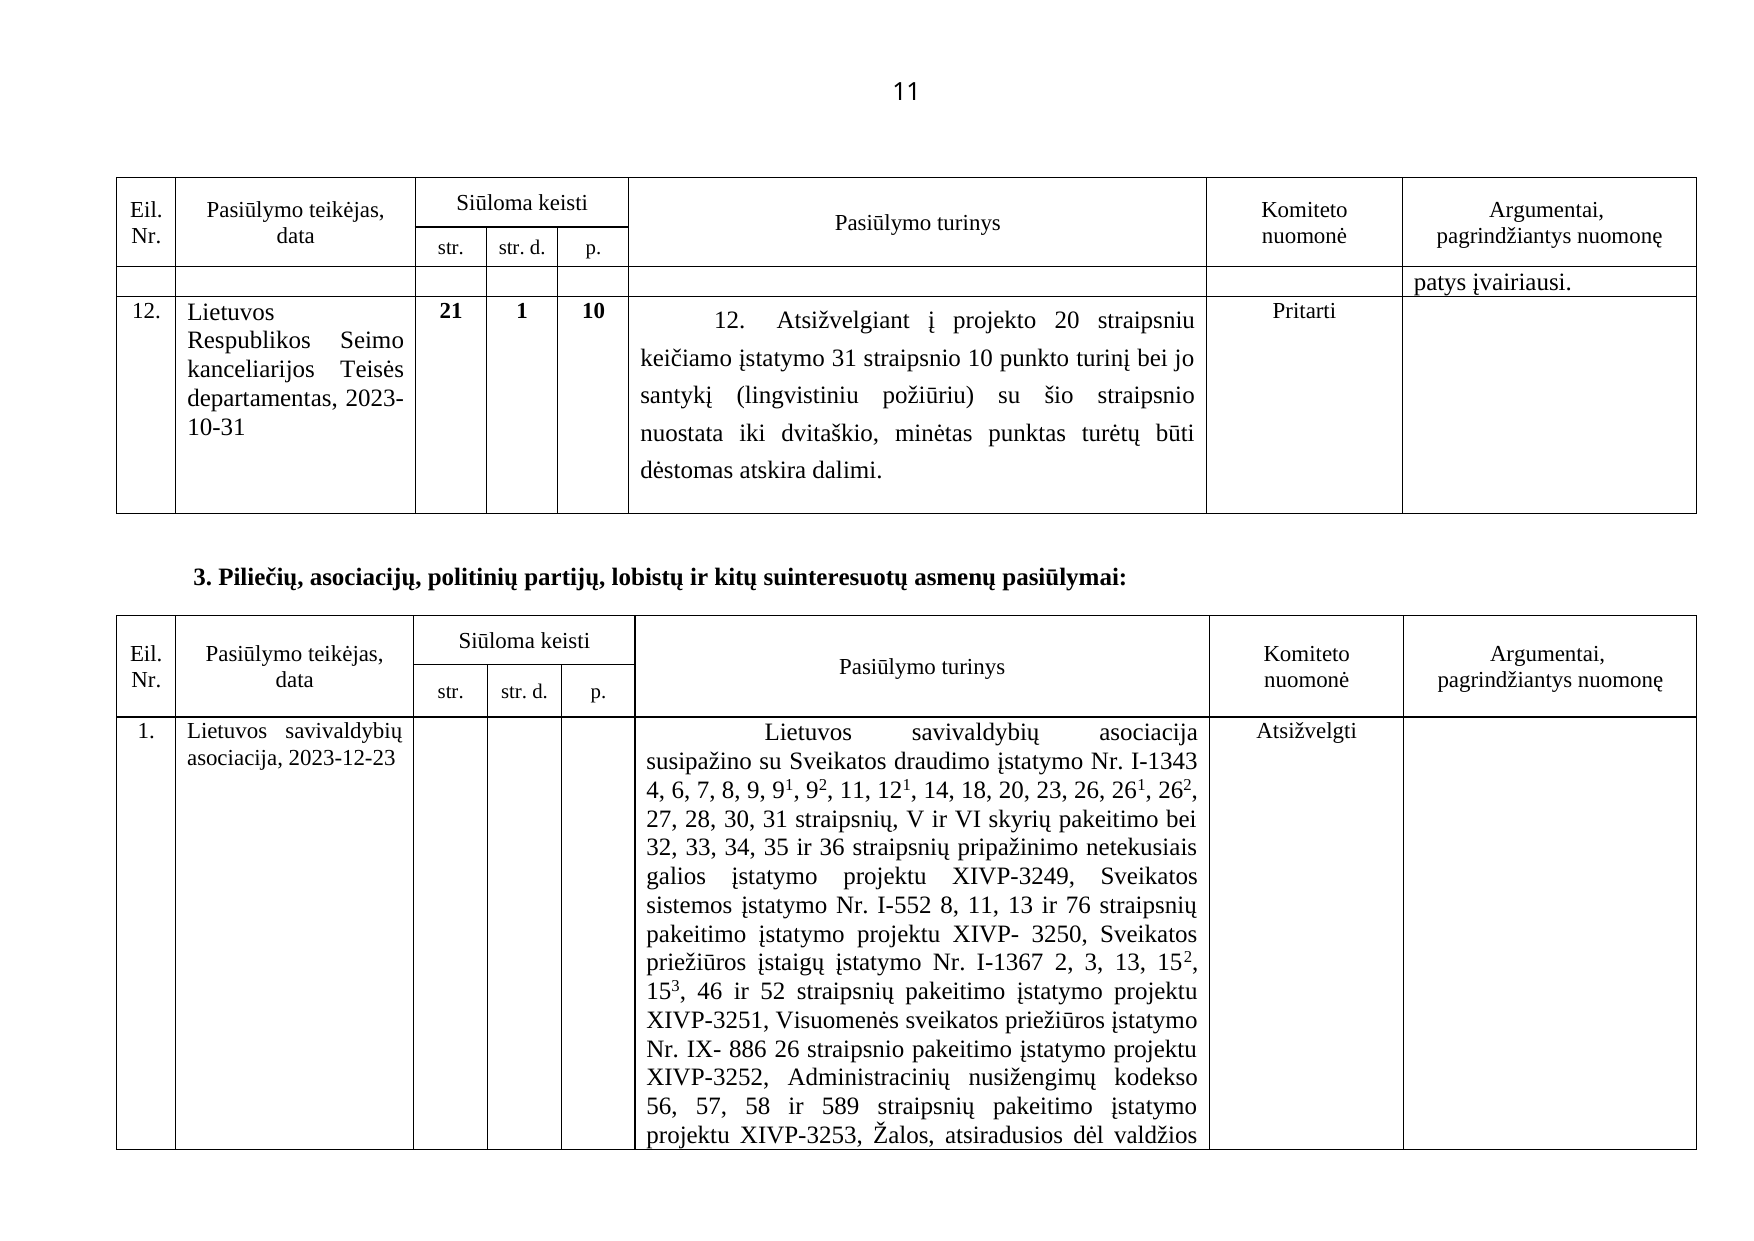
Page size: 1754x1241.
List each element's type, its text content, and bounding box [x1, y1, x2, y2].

table_cell str. [416, 228, 486, 266]
table_header Eil. Nr. [117, 178, 175, 266]
table_cell [1207, 267, 1402, 296]
table_cell 21 [416, 297, 486, 513]
table_cell Pritarti [1207, 297, 1402, 513]
table_cell [558, 267, 628, 296]
table_cell Atsižvelgti [1210, 718, 1403, 1149]
table_header Komiteto nuomonė [1207, 178, 1402, 266]
table_cell Lietuvos Respublikos Seimo kanceliarijos Teisės departamentas, 2023-10-31 [176, 297, 415, 513]
table_header Argumentai, pagrindžiantys nuomonę [1404, 616, 1696, 716]
table_cell [1404, 718, 1696, 1149]
table_cell [414, 718, 487, 1149]
table_cell [176, 267, 415, 296]
table_header Eil. Nr. [117, 616, 175, 716]
table_cell Lietuvos savivaldybių asociacija, 2023-12-23 [176, 718, 413, 1149]
table_cell p. [562, 665, 634, 716]
table_header Pasiūlymo teikėjas, data [176, 178, 415, 266]
table_cell [488, 718, 561, 1149]
table_cell 1 [487, 297, 557, 513]
table_cell [562, 718, 634, 1149]
table_cell [416, 267, 486, 296]
table_header Argumentai, pagrindžiantys nuomonę [1403, 178, 1696, 266]
table_cell Lietuvos savivaldybių asociacija susipažino su Sveikatos draudimo įstatymo Nr. I-1343 4, 6, 7, 8, 9, 91, 92, 11, 121, 14, 18, 20, 23, 26, 261, 262, 27, 28, 30, 31 straipsnių, V ir VI skyrių pakeitimo bei 32, 33, 34, 35 ir 36 straipsnių pripažinimo netekusiais galios įstatymo projektu XIVP-3249, Sveikatos sistemos įstatymo Nr. I-552 8, 11, 13 ir 76 straipsnių pakeitimo įstatymo projektu XIVP- 3250, Sveikatos priežiūros įstaigų įstatymo Nr. I-1367 2, 3, 13, 152, 153, 46 ir 52 straipsnių pakeitimo įstatymo projektu XIVP-3251, Visuomenės sveikatos priežiūros įstatymo Nr. IX- 886 26 straipsnio pakeitimo įstatymo projektu XIVP-3252, Administracinių nusižengimų kodekso 56, 57, 58 ir 589 straipsnių pakeitimo įstatymo projektu XIVP-3253, Žalos, atsiradusios dėl valdžios [636, 718, 1209, 1149]
table_cell patys įvairiausi. [1403, 267, 1696, 296]
table_header Pasiūlymo turinys [636, 616, 1209, 716]
table_header Komiteto nuomonė [1210, 616, 1403, 716]
table_cell [117, 267, 175, 296]
table_cell 1. [117, 718, 175, 1149]
table_cell 12. [117, 297, 175, 513]
subtitle 3. Piliečių, asociacijų, politinių partijų, lobistų ir kitų suinteresuotų asmenų pasiūlymai: [118, 562, 1695, 591]
table_cell [487, 267, 557, 296]
table_cell [629, 267, 1206, 296]
table_cell 10 [558, 297, 628, 513]
table_cell str. d. [487, 228, 557, 266]
table_cell p. [558, 228, 628, 266]
table_header Pasiūlymo teikėjas, data [176, 616, 413, 716]
table_cell [1403, 297, 1696, 513]
table_cell str. [414, 665, 487, 716]
table_header Siūloma keisti [414, 616, 634, 664]
table_header Siūloma keisti [416, 178, 628, 226]
table_cell 12. Atsižvelgiant į projekto 20 straipsniu keičiamo įstatymo 31 straipsnio 10 punkto turinį bei jo santykį (lingvistiniu požiūriu) su šio straipsnio nuostata iki dvitaškio, minėtas punktas turėtų būti dėstomas atskira dalimi. [629, 297, 1206, 513]
table_cell str. d. [488, 665, 561, 716]
table_header Pasiūlymo turinys [629, 178, 1206, 266]
